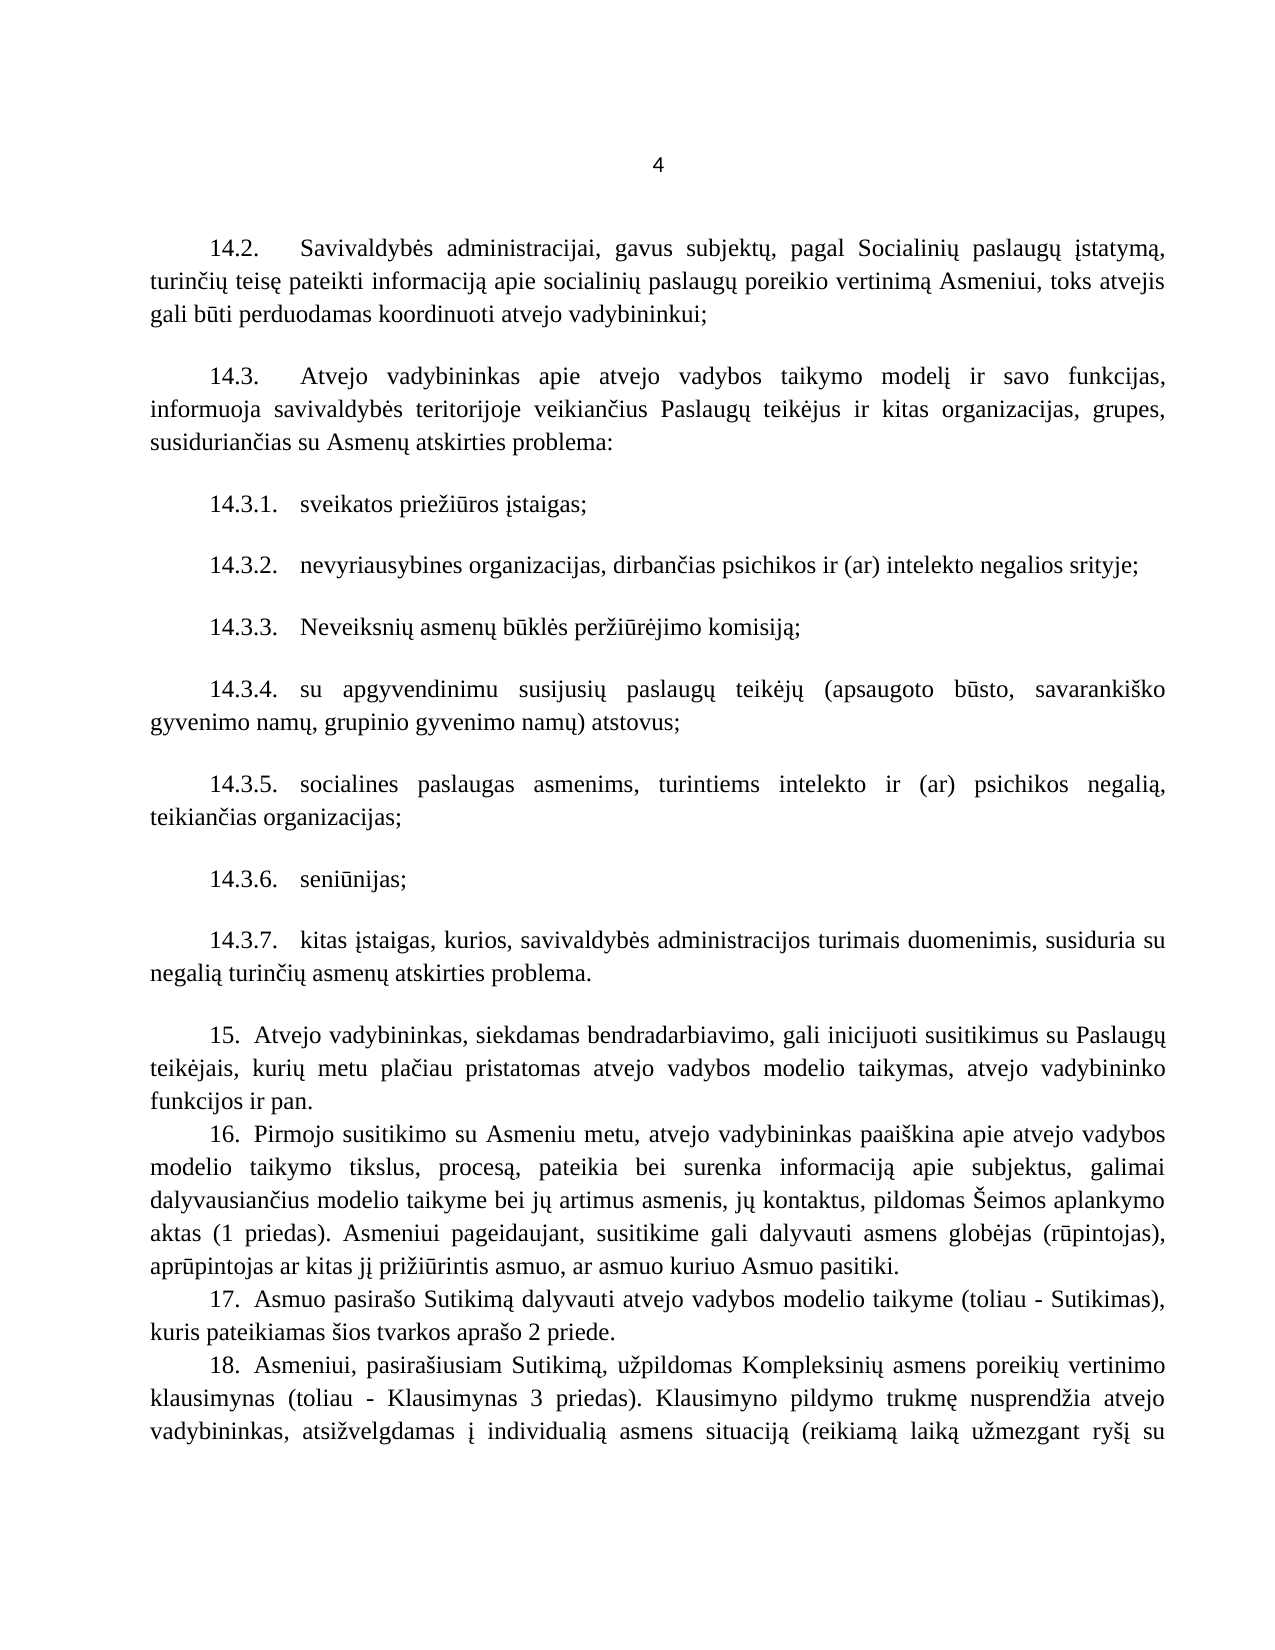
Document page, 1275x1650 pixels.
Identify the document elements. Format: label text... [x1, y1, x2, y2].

text 14.3.6. seniūnijas; [150, 864, 1167, 892]
text 14.2. Savivaldybės administracijai, gavus subjektų, pagal Socialinių paslaugų įstatymą, turinčių teisę pateikti informaciją apie socialinių paslaugų poreikio vertinimą Asmeniui, toks atvejis gali būti perduodamas koordinuoti atvejo vadybininkui; [150, 233, 1167, 328]
text 14.3.3. Neveiksnių asmenų būklės peržiūrėjimo komisiją; [150, 612, 1167, 641]
text 14.3.5. socialines paslaugas asmenims, turintiems intelekto ir (ar) psichikos negalią, teikiančias organizacijas; [150, 769, 1167, 831]
text 14.3. Atvejo vadybininkas apie atvejo vadybos taikymo modelį ir savo funkcijas, informuoja savivaldybės teritorijoje veikiančius Paslaugų teikėjus ir kitas organizacijas, grupes, susiduriančias su Asmenų atskirties problema: [150, 361, 1167, 456]
text 14.3.7. kitas įstaigas, kurios, savivaldybės administracijos turimais duomenimis, susiduria su negalią turinčių asmenų atskirties problema. [150, 925, 1167, 987]
text 16. Pirmojo susitikimo su Asmeniu metu, atvejo vadybininkas paaiškina apie atvejo vadybos modelio taikymo tikslus, procesą, pateikia bei surenka informaciją apie subjektus, galimai dalyvausiančius modelio taikyme bei jų artimus asmenis, jų kontaktus, pildomas Šeimos aplankymo aktas (1 priedas). Asmeniui pageidaujant, susitikime gali dalyvauti asmens globėjas (rūpintojas), aprūpintojas ar kitas jį prižiūrintis asmuo, ar asmuo kuriuo Asmuo pasitiki. [150, 1119, 1167, 1280]
text 14.3.4. su apgyvendinimu susijusių paslaugų teikėjų (apsaugoto būsto, savarankiško gyvenimo namų, grupinio gyvenimo namų) atstovus; [150, 674, 1167, 736]
text 15. Atvejo vadybininkas, siekdamas bendradarbiavimo, gali inicijuoti susitikimus su Paslaugų teikėjais, kurių metu plačiau pristatomas atvejo vadybos modelio taikymas, atvejo vadybininko funkcijos ir pan. [150, 1020, 1167, 1115]
text 17. Asmuo pasirašo Sutikimą dalyvauti atvejo vadybos modelio taikyme (toliau - Sutikimas), kuris pateikiamas šios tvarkos aprašo 2 priede. [150, 1284, 1167, 1346]
text 14.3.1. sveikatos priežiūros įstaigas; [150, 489, 1167, 517]
text 18. Asmeniui, pasirašiusiam Sutikimą, užpildomas Kompleksinių asmens poreikių vertinimo klausimynas (toliau - Klausimynas 3 priedas). Klausimyno pildymo trukmę nusprendžia atvejo vadybininkas, atsižvelgdamas į individualią asmens situaciją (reikiamą laiką užmezgant ryšį su [150, 1350, 1167, 1445]
text 14.3.2. nevyriausybines organizacijas, dirbančias psichikos ir (ar) intelekto negalios srityje; [150, 551, 1167, 579]
